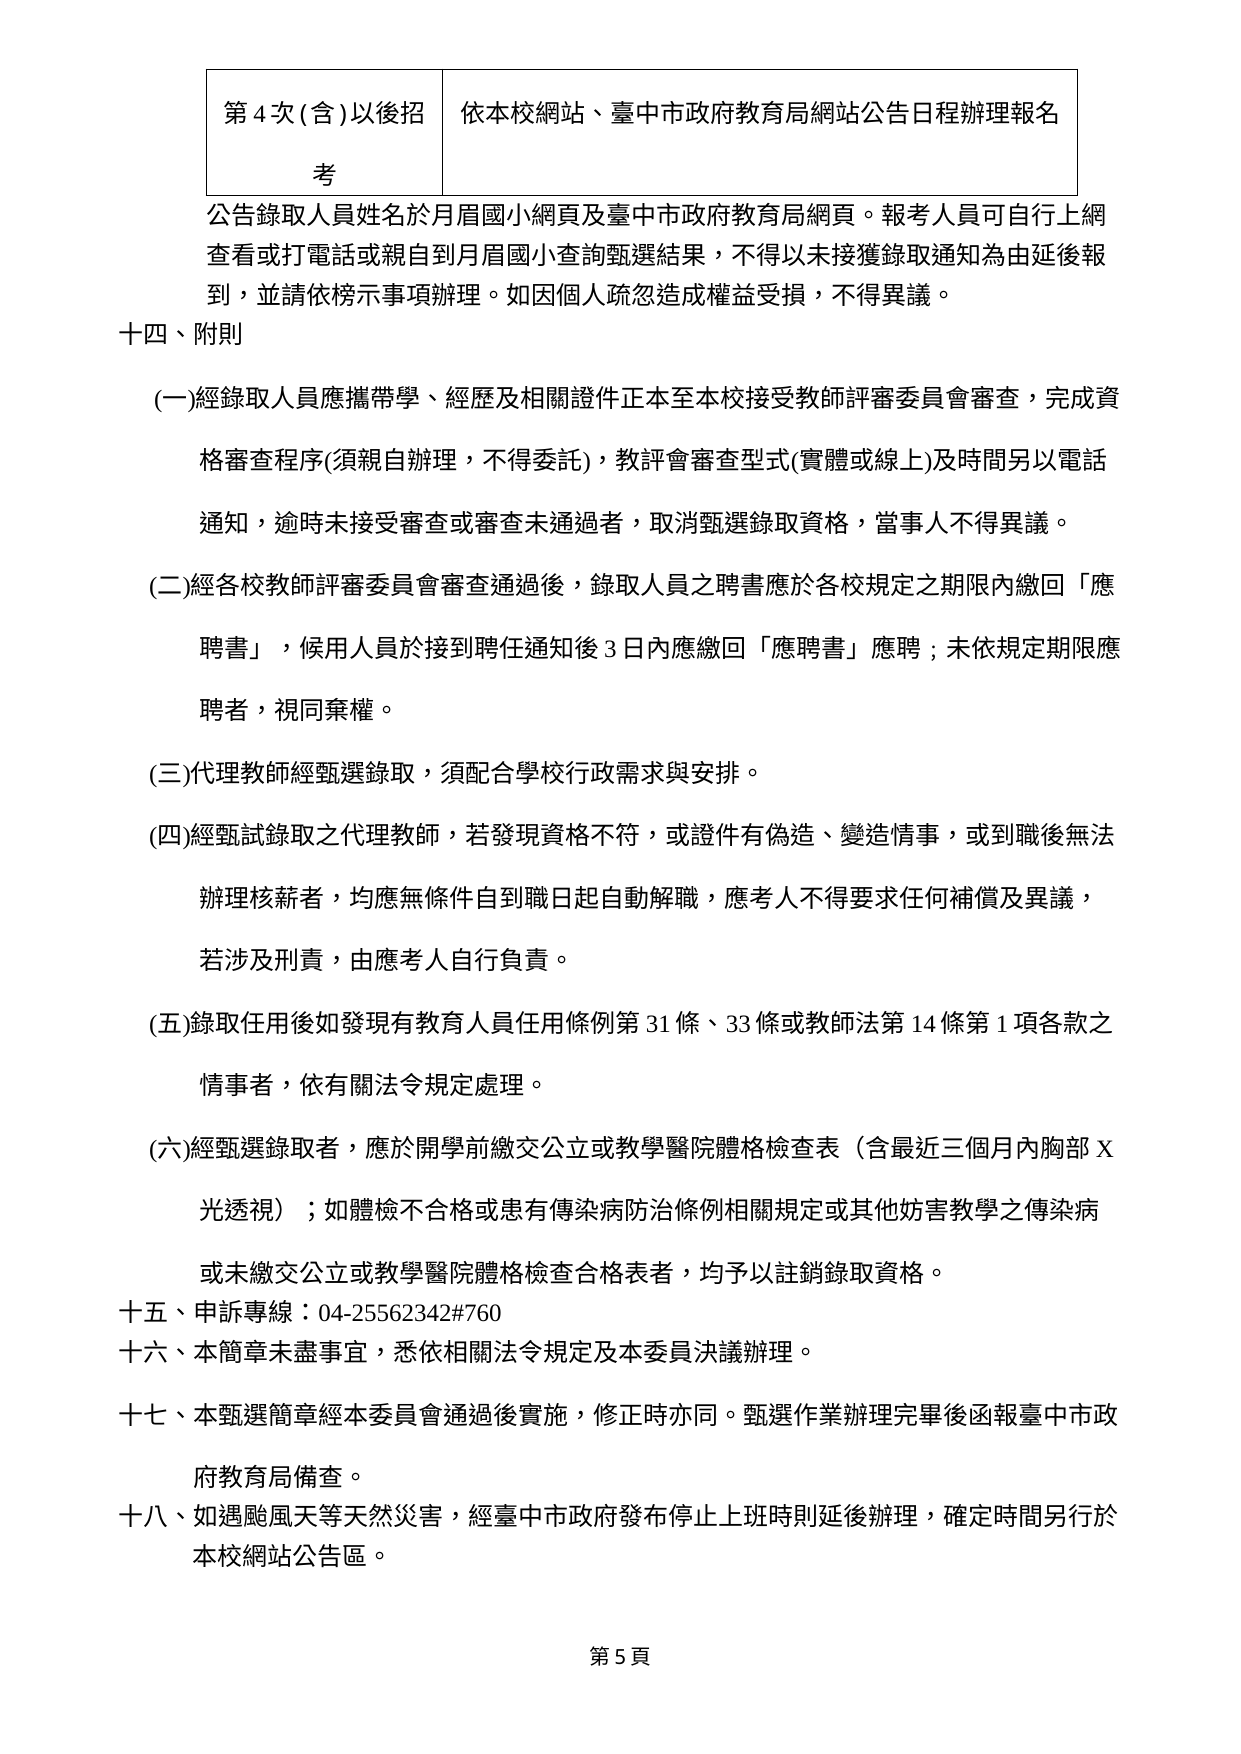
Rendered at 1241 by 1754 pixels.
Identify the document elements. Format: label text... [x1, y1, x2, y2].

text (二)經各校教師評審委員會審查通過後，錄取人員之聘書應於各校規定之期限內繳回「應聘書」，候用人員於接到聘任通知後3日內應繳回「應聘書」應聘﹔未依規定期限應聘者，視同棄權。 [149, 542, 1122, 730]
text (一)經錄取人員應攜帶學、經歷及相關證件正本至本校接受教師評審委員會審查，完成資格審查程序(須親自辦理，不得委託)，教評會審查型式(實體或線上)及時間另以電話通知，逾時未接受審查或審查未通過者，取消甄選錄取資格，當事人不得異議。 [148, 355, 1122, 542]
text 十八、如遇颱風天等天然災害，經臺中市政府發布停止上班時則延後辦理，確定時間另行於本校網站公告區。 [118, 1497, 1122, 1573]
text (六)經甄選錄取者，應於開學前繳交公立或教學醫院體格檢查表（含最近三個月內胸部X光透視）；如體檢不合格或患有傳染病防治條例相關規定或其他妨害教學之傳染病或未繳交公立或教學醫院體格檢查合格表者，均予以註銷錄取資格。 [149, 1105, 1122, 1292]
table_cell 第4次(含)以後招考 [207, 70, 442, 194]
text 十五、申訴專線：04-25562342#760 [118, 1292, 1122, 1328]
text (三)代理教師經甄選錄取，須配合學校行政需求與安排。 [149, 730, 1122, 792]
text 公告錄取人員姓名於月眉國小網頁及臺中市政府教育局網頁。報考人員可自行上網查看或打電話或親自到月眉國小查詢甄選結果，不得以未接獲錄取通知為由延後報到，並請依榜示事項辦理。如因個人疏忽造成權益受損，不得異議。 [207, 196, 1122, 311]
text 十七、本甄選簡章經本委員會通過後實施，修正時亦同。甄選作業辦理完畢後函報臺中市政府教育局備查。 [118, 1372, 1122, 1497]
text (四)經甄試錄取之代理教師，若發現資格不符，或證件有偽造、變造情事，或到職後無法辦理核薪者，均應無條件自到職日起自動解職，應考人不得要求任何補償及異議，若涉及刑責，由應考人自行負責。 [149, 792, 1122, 980]
text (五)錄取任用後如發現有教育人員任用條例第31條、33條或教師法第14條第1項各款之情事者，依有關法令規定處理。 [149, 980, 1122, 1105]
text 十四、附則 [118, 315, 1122, 351]
table_cell 依本校網站、臺中市政府教育局網站公告日程辦理報名 [443, 70, 1077, 194]
text 十六、本簡章未盡事宜，悉依相關法令規定及本委員決議辦理。 [118, 1332, 1122, 1368]
